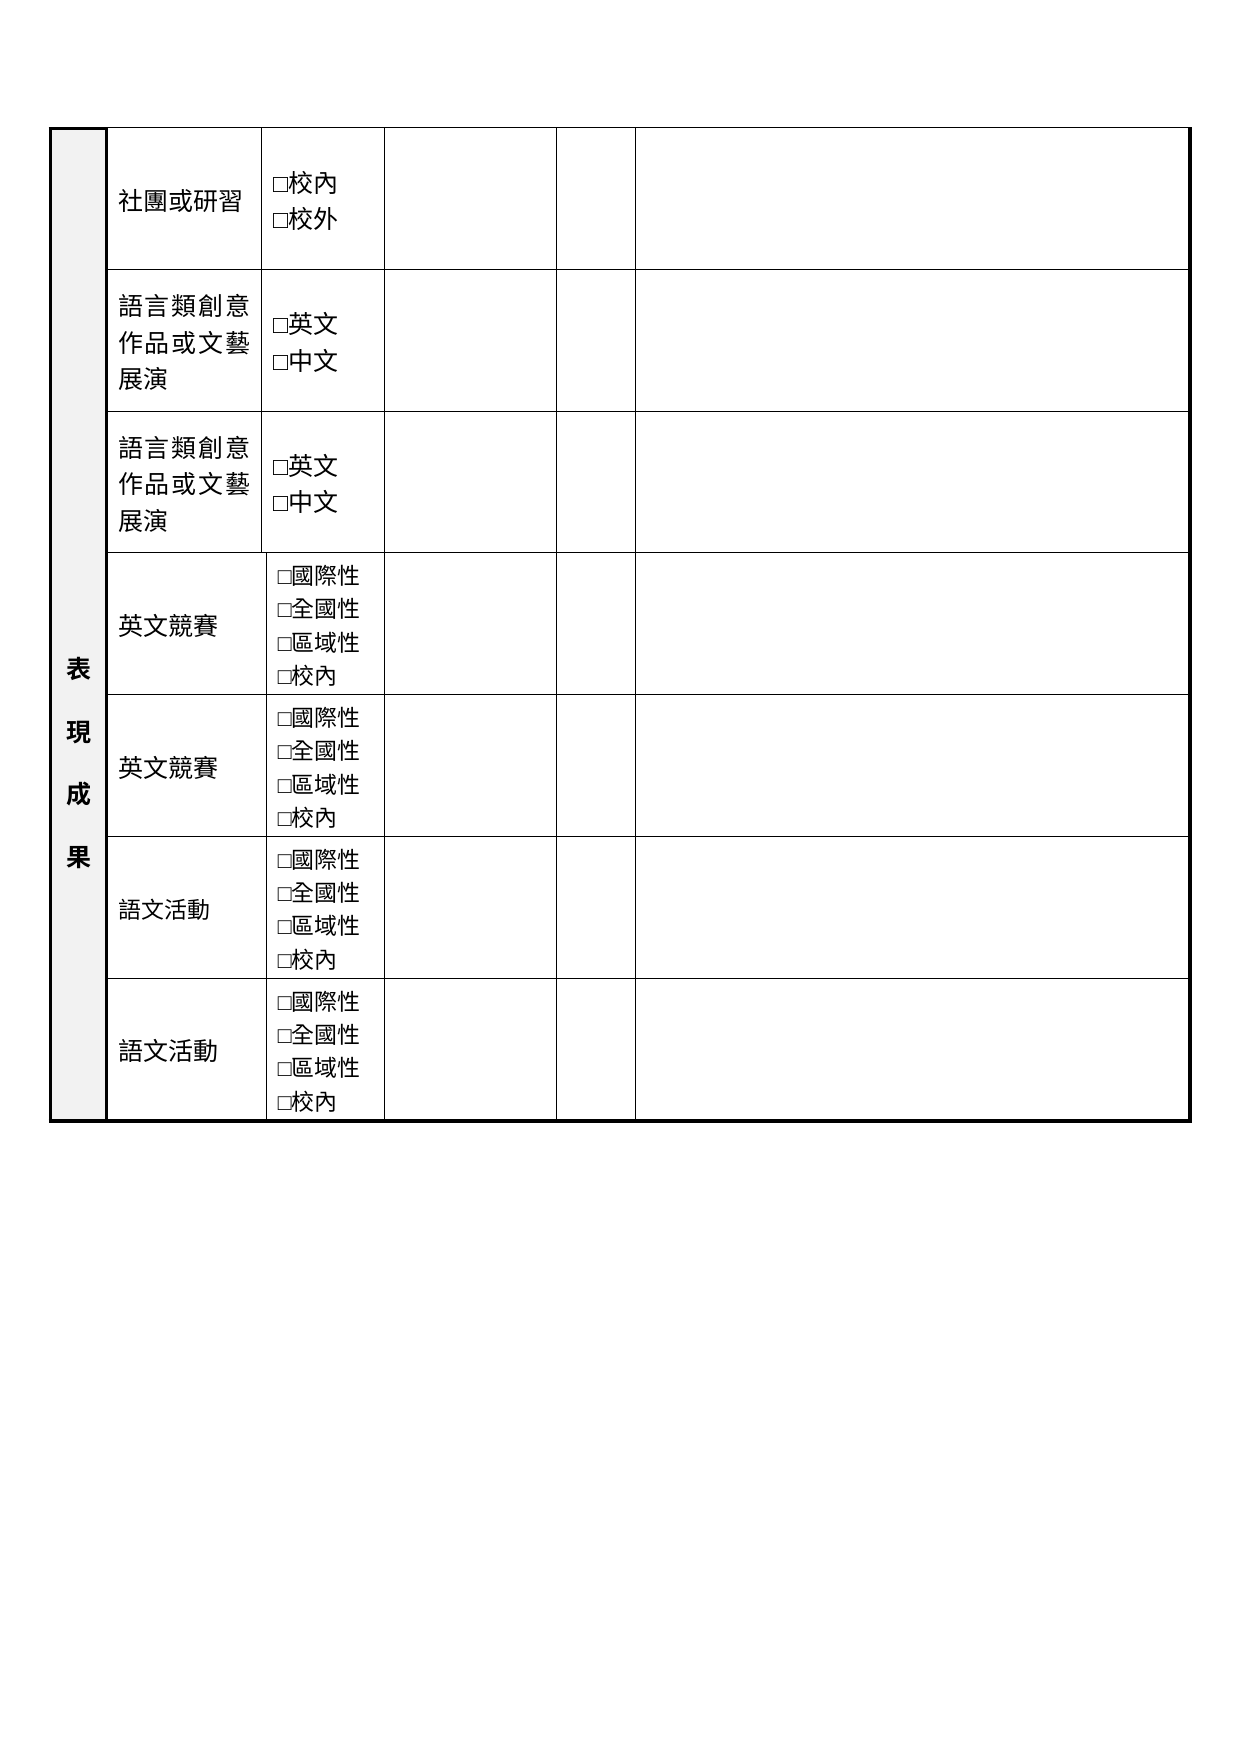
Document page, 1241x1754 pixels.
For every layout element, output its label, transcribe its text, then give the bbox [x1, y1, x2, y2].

table_cell 語文活動 [108, 837, 266, 978]
table_cell 英文競賽 [108, 553, 266, 694]
table_cell □校內 □校外 [262, 128, 384, 269]
table_cell [385, 128, 556, 269]
table_cell [636, 979, 1188, 1119]
table_cell □國際性 □全國性 □區域性 □校內 [267, 837, 384, 978]
table_cell □國際性 □全國性 □區域性 □校內 [267, 695, 384, 836]
table_cell 語言類創意作品或文藝展演 [108, 412, 261, 552]
table_cell [636, 412, 1188, 552]
table_cell [636, 270, 1188, 411]
table_cell □國際性 □全國性 □區域性 □校內 [267, 979, 384, 1119]
table_cell [385, 412, 556, 552]
table_cell [636, 128, 1188, 269]
table_cell [557, 695, 635, 836]
table_cell 英文競賽 [108, 695, 266, 836]
table_cell [385, 979, 556, 1119]
table_cell [385, 695, 556, 836]
table_cell [385, 270, 556, 411]
table_cell □國際性 □全國性 □區域性 □校內 [267, 553, 384, 694]
table_cell [557, 128, 635, 269]
table_cell [557, 979, 635, 1119]
table_cell 語言類創意作品或文藝展演 [108, 270, 261, 411]
table_cell [557, 270, 635, 411]
table_cell 表現成果 [52, 130, 105, 1119]
table_cell [636, 553, 1188, 694]
table_cell □英文 □中文 [262, 270, 384, 411]
table_cell [636, 695, 1188, 836]
table_cell 語文活動 [108, 979, 266, 1119]
table_cell [557, 837, 635, 978]
table_cell [557, 553, 635, 694]
table_cell [385, 837, 556, 978]
table_cell □英文 □中文 [262, 412, 384, 552]
table_cell [385, 553, 556, 694]
table_cell [636, 837, 1188, 978]
table_cell [557, 412, 635, 552]
table_cell 社團或研習 [108, 128, 261, 269]
